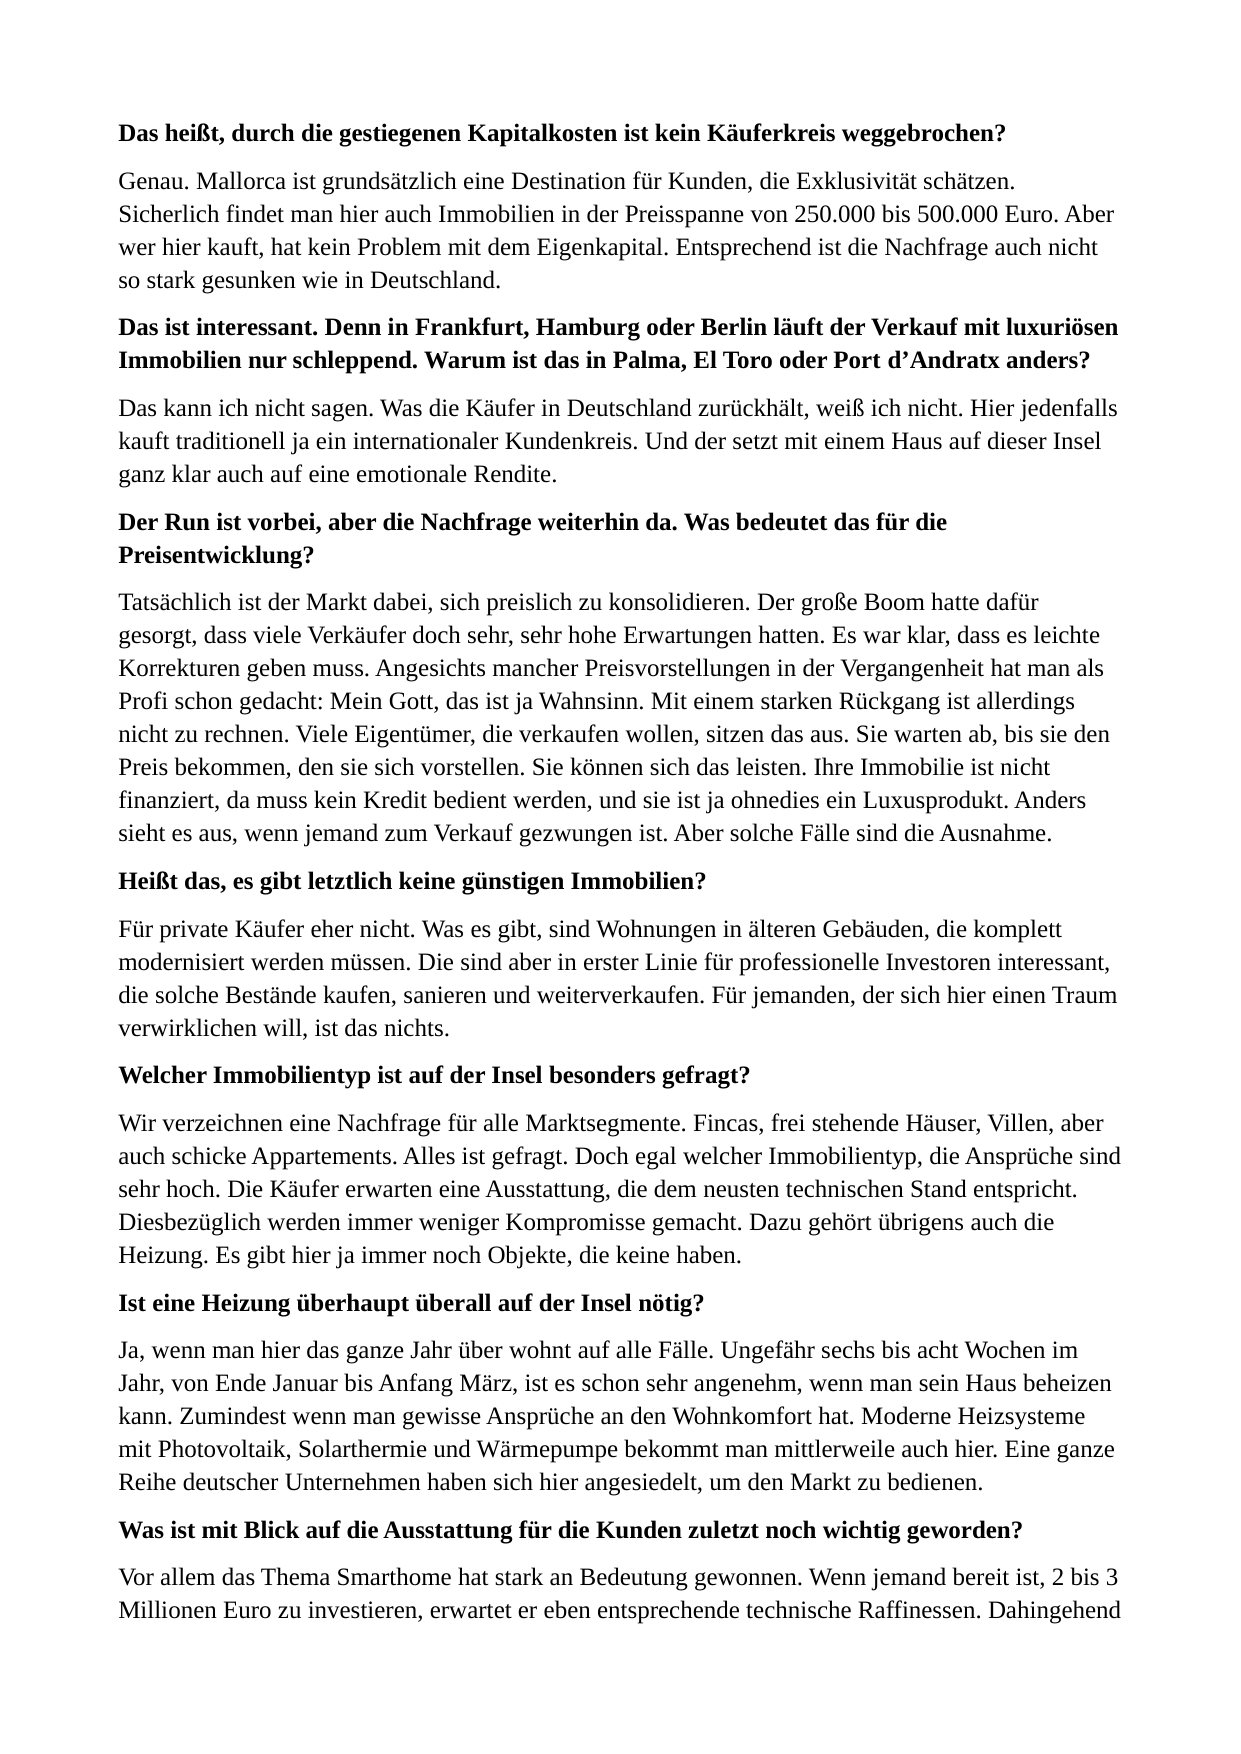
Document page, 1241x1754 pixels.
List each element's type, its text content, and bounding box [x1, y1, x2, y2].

text Der Run ist vorbei, aber die Nachfrage weiterhin da. Was bedeutet das für die Preisentwicklung? [118, 507, 1122, 568]
text Heißt das, es gibt letztlich keine günstigen Immobilien? [118, 866, 1122, 895]
text Tatsächlich ist der Markt dabei, sich preislich zu konsolidieren. Der große Boom hatte dafür gesorgt, dass viele Verkäufer doch sehr, sehr hohe Erwartungen hatten. Es war klar, dass es leichte Korrekturen geben muss. Angesichts mancher Preisvorstellungen in der Vergangenheit hat man als Profi schon gedacht: Mein Gott, das ist ja Wahnsinn. Mit einem starken Rückgang ist allerdings nicht zu rechnen. Viele Eigentümer, die verkaufen ­wollen, sitzen das aus. Sie warten ab, bis sie den Preis bekommen, den sie sich vorstellen. Sie können sich das leisten. Ihre Immobilie ist nicht finanziert, da muss kein Kredit bedient werden, und sie ist ja ohnedies ein Luxusprodukt. Anders sieht es aus, wenn jemand zum Verkauf gezwungen ist. Aber solche Fälle sind die Ausnahme. [118, 587, 1122, 847]
text Welcher Immobilientyp ist auf der Insel besonders gefragt? [118, 1060, 1122, 1089]
text Was ist mit Blick auf die Ausstattung für die Kunden zuletzt noch wichtig geworden? [118, 1515, 1122, 1544]
text Vor allem das Thema Smarthome hat stark an Bedeutung gewonnen. Wenn jemand bereit ist, 2 bis 3 Millionen Euro zu investieren, erwartet er eben entsprechende technische Raffinessen. Dahingehend [118, 1562, 1122, 1624]
text Ist eine Heizung überhaupt überall auf der Insel nötig? [118, 1288, 1122, 1316]
text Das kann ich nicht sagen. Was die Käufer in Deutschland zurückhält, weiß ich nicht. Hier jedenfalls kauft traditionell ja ein internationaler Kundenkreis. Und der setzt mit einem Haus auf dieser Insel ganz klar auch auf eine emotionale Rendite. [118, 393, 1122, 488]
text Das ist interessant. Denn in ­Frankfurt, Hamburg oder Berlin läuft der Verkauf mit luxuriösen Immobilien nur schleppend. Warum ist das in Palma, El Toro oder Port­ d’­Andratx anders? [118, 312, 1122, 374]
text Das heißt, durch die gestiegenen Kapitalkosten ist kein Käuferkreis weggebrochen? [118, 118, 1122, 147]
text Für private Käufer eher nicht. Was es gibt, sind Wohnungen in älteren Gebäuden, die komplett modernisiert werden müssen. Die sind aber in erster Linie für professionelle Investoren interessant, die solche Bestände kaufen, sanieren und weiterverkaufen. Für jemanden, der sich hier einen Traum verwirklichen will, ist das nichts. [118, 914, 1122, 1041]
text Ja, wenn man hier das ganze Jahr über wohnt auf alle Fälle. Ungefähr sechs bis acht Wochen im Jahr, von Ende Januar bis Anfang März, ist es schon sehr angenehm, wenn man sein Haus beheizen kann. Zumindest wenn man gewisse Ansprüche an den Wohnkomfort hat. Moderne Heizsysteme mit Photovoltaik, Solarthermie und Wärmepumpe bekommt man mittlerweile auch hier. Eine ganze Reihe deutscher Unternehmen haben sich hier angesiedelt, um den Markt zu bedienen. [118, 1335, 1122, 1496]
text Genau. Mallorca ist grundsätzlich eine Destination für Kunden, die Exklusivität schätzen. Sicherlich findet man hier auch Immobilien in der Preisspanne von 250.000 bis 500.000 Euro. Aber wer hier kauft, hat kein Problem mit dem Eigenkapital. Entsprechend ist die Nachfrage auch nicht so stark gesunken wie in Deutschland. [118, 166, 1122, 293]
text Wir verzeichnen eine Nachfrage für alle Marktsegmente. Fincas, frei stehende Häuser, Villen, aber auch schicke Appartements. Alles ist gefragt. Doch egal welcher Immobilientyp, die Ansprüche sind sehr hoch. Die Käufer erwarten eine Ausstattung, die dem neusten technischen Stand entspricht. Diesbezüglich werden immer weniger Kompromisse gemacht. Dazu gehört übrigens auch die Heizung. Es gibt hier ja immer noch Objekte, die keine haben. [118, 1108, 1122, 1269]
